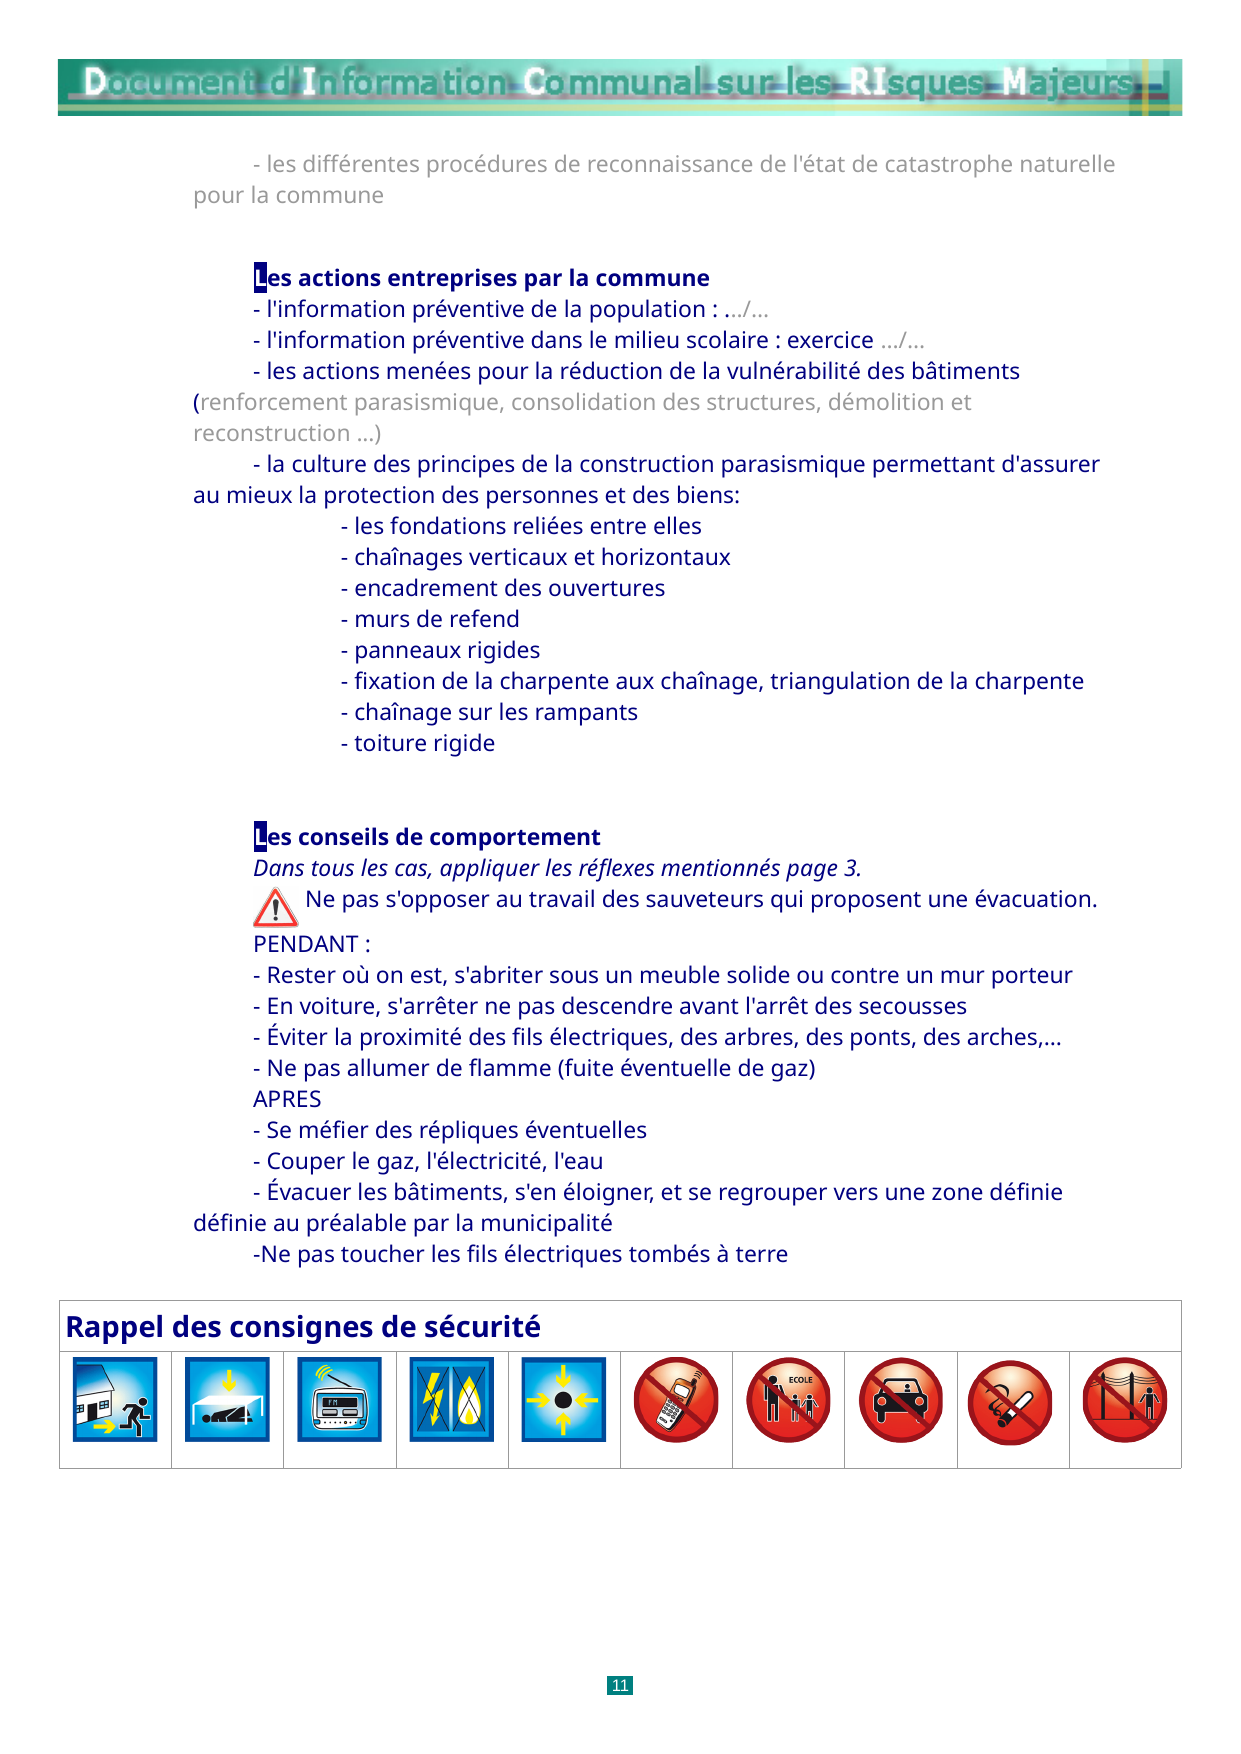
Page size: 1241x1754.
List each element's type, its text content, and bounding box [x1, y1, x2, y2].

picture [521, 1357, 607, 1442]
text - la culture des principes de la construction parasismique permettant d'assurer au mieux la protection des personnes et des biens: [193, 448, 1122, 510]
text - fixation de la charpente aux chaînage, triangulation de la charpente [193, 665, 1122, 696]
table_cell [733, 1352, 844, 1468]
text -Ne pas toucher les fils électriques tombés à terre [193, 1238, 1122, 1269]
text - Évacuer les bâtiments, s'en éloigner, et se regrouper vers une zone définie définie au préalable par la municipalité [193, 1176, 1122, 1238]
table_cell [172, 1352, 283, 1468]
picture [967, 1360, 1053, 1446]
text - l'information préventive dans le milieu scolaire : exercice .../... [193, 324, 1122, 355]
text - Rester où on est, s'abriter sous un meuble solide ou contre un mur porteur [193, 959, 1122, 990]
text - encadrement des ouvertures [193, 572, 1122, 603]
picture [1082, 1357, 1168, 1443]
text - Se méfier des répliques éventuelles [193, 1114, 1122, 1145]
table_cell [509, 1352, 620, 1468]
picture [633, 1357, 719, 1443]
text - murs de refend [193, 603, 1122, 634]
picture [297, 1357, 382, 1442]
text - En voiture, s'arrêter ne pas descendre avant l'arrêt des secousses [193, 990, 1122, 1021]
text - toiture rigide [193, 727, 1122, 758]
table_cell [845, 1352, 957, 1468]
text - Éviter la proximité des fils électriques, des arbres, des ponts, des arches,... [193, 1021, 1122, 1052]
text - chaînage sur les rampants [193, 696, 1122, 727]
table_cell [1070, 1352, 1181, 1468]
text - les fondations reliées entre elles [193, 510, 1122, 541]
table_cell [60, 1352, 171, 1468]
text PENDANT : [193, 928, 1122, 959]
picture [409, 1357, 494, 1442]
table_cell [621, 1352, 732, 1468]
text - chaînages verticaux et horizontaux [193, 541, 1122, 572]
text - Couper le gaz, l'électricité, l'eau [193, 1145, 1122, 1176]
table_header Rappel des consignes de sécurité [60, 1301, 1181, 1351]
text Dans tous les cas, appliquer les réflexes mentionnés page 3. [193, 852, 1122, 883]
text Les actions entreprises par la commune [88, 262, 1181, 293]
text - Ne pas allumer de flamme (fuite éventuelle de gaz) [193, 1052, 1122, 1083]
picture [858, 1357, 943, 1443]
table_cell [284, 1352, 396, 1468]
picture [57, 59, 1183, 116]
text - l'information préventive de la population : .../... [193, 293, 1122, 324]
table_cell [397, 1352, 508, 1468]
picture [746, 1357, 831, 1443]
text Ne pas s'opposer au travail des sauveteurs qui proposent une évacuation. [193, 883, 1122, 928]
picture [252, 886, 299, 928]
table_cell [958, 1352, 1069, 1468]
picture [72, 1357, 158, 1442]
text - panneaux rigides [193, 634, 1122, 665]
text APRES [193, 1083, 1122, 1114]
text Les conseils de comportement [88, 821, 1181, 852]
text - les actions menées pour la réduction de la vulnérabilité des bâtiments (renforcement parasismique, consolidation des structures, démolition et reconstruction ...) [193, 355, 1122, 448]
picture [185, 1357, 270, 1442]
text - les différentes procédures de reconnaissance de l'état de catastrophe naturelle pour la commune [193, 148, 1122, 210]
